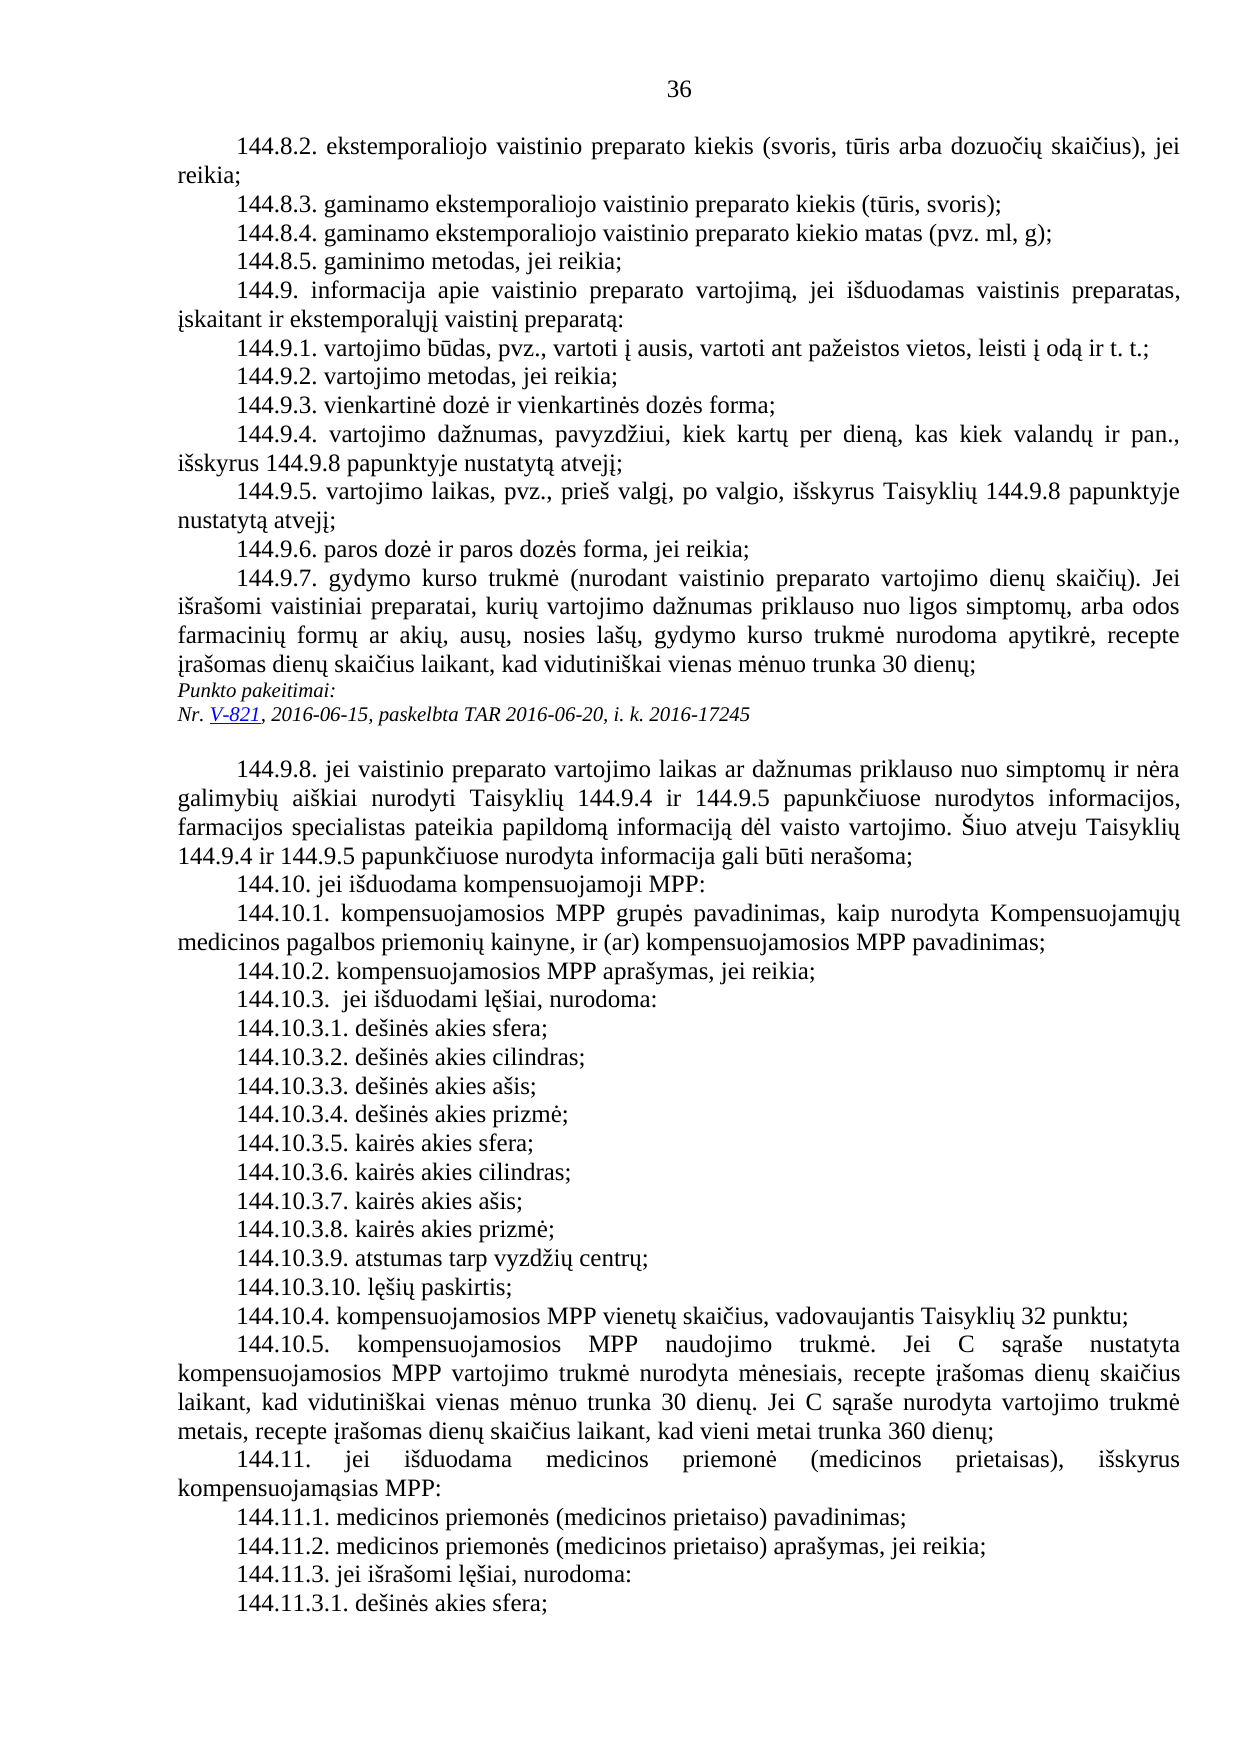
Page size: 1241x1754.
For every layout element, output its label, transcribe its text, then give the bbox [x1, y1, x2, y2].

text 144.10.5. kompensuojamosios MPP naudojimo trukmė. Jei C sąraše nustatyta kompensuojamosios MPP vartojimo trukmė nurodyta mėnesiais, recepte įrašomas dienų skaičius laikant, kad vidutiniškai vienas mėnuo trunka 30 dienų. Jei C sąraše nurodyta vartojimo trukmė metais, recepte įrašomas dienų skaičius laikant, kad vieni metai trunka 360 dienų; [177, 1329, 1181, 1444]
text 144.10.2. kompensuojamosios MPP aprašymas, jei reikia; [177, 956, 1181, 984]
text 144.11. jei išduodama medicinos priemonė (medicinos prietaisas), išskyrus kompensuojamąsias MPP: [177, 1444, 1181, 1502]
text 144.10.3.10. lęšių paskirtis; [177, 1272, 1181, 1301]
text 144.10.3.4. dešinės akies prizmė; [177, 1099, 1181, 1128]
text 144.10.3.7. kairės akies ašis; [177, 1186, 1181, 1214]
text 144.10.3.2. dešinės akies cilindras; [177, 1042, 1181, 1071]
text 144.10.3.8. kairės akies prizmė; [177, 1214, 1181, 1243]
text 144.10. jei išduodama kompensuojamoji MPP: [177, 869, 1181, 898]
text 144.11.1. medicinos priemonės (medicinos prietaiso) pavadinimas; [177, 1502, 1181, 1531]
text 144.8.5. gaminimo metodas, jei reikia; [177, 246, 1181, 275]
text 144.9.1. vartojimo būdas, pvz., vartoti į ausis, vartoti ant pažeistos vietos, leisti į odą ir t. t.; [177, 333, 1181, 361]
text Nr. V-821, 2016-06-15, paskelbta TAR 2016-06-20, i. k. 2016-17245 [177, 702, 1181, 726]
text 144.10.3.9. atstumas tarp vyzdžių centrų; [177, 1243, 1181, 1272]
text 144.11.3.1. dešinės akies sfera; [177, 1588, 1181, 1617]
text 144.9.8. jei vaistinio preparato vartojimo laikas ar dažnumas priklauso nuo simptomų ir nėra galimybių aiškiai nurodyti Taisyklių 144.9.4 ir 144.9.5 papunkčiuose nurodytos informacijos, farmacijos specialistas pateikia papildomą informaciją dėl vaisto vartojimo. Šiuo atveju Taisyklių 144.9.4 ir 144.9.5 papunkčiuose nurodyta informacija gali būti nerašoma; [177, 754, 1181, 869]
text 144.10.4. kompensuojamosios MPP vienetų skaičius, vadovaujantis Taisyklių 32 punktu; [177, 1301, 1181, 1329]
text 144.9.3. vienkartinė dozė ir vienkartinės dozės forma; [177, 390, 1181, 419]
text 144.8.2. ekstemporaliojo vaistinio preparato kiekis (svoris, tūris arba dozuočių skaičius), jei reikia; [177, 131, 1181, 189]
text 144.9. informacija apie vaistinio preparato vartojimą, jei išduodamas vaistinis preparatas, įskaitant ir ekstemporalųjį vaistinį preparatą: [177, 275, 1181, 333]
text 144.8.4. gaminamo ekstemporaliojo vaistinio preparato kiekio matas (pvz. ml, g); [177, 218, 1181, 246]
text 144.9.4. vartojimo dažnumas, pavyzdžiui, kiek kartų per dieną, kas kiek valandų ir pan., išskyrus 144.9.8 papunktyje nustatytą atvejį; [177, 419, 1181, 476]
text 144.9.6. paros dozė ir paros dozės forma, jei reikia; [177, 534, 1181, 563]
text 144.9.2. vartojimo metodas, jei reikia; [177, 361, 1181, 390]
text 144.11.2. medicinos priemonės (medicinos prietaiso) aprašymas, jei reikia; [177, 1531, 1181, 1559]
text 144.10.1. kompensuojamosios MPP grupės pavadinimas, kaip nurodyta Kompensuojamųjų medicinos pagalbos priemonių kainyne, ir (ar) kompensuojamosios MPP pavadinimas; [177, 898, 1181, 956]
text 144.9.7. gydymo kurso trukmė (nurodant vaistinio preparato vartojimo dienų skaičių). Jei išrašomi vaistiniai preparatai, kurių vartojimo dažnumas priklauso nuo ligos simptomų, arba odos farmacinių formų ar akių, ausų, nosies lašų, gydymo kurso trukmė nurodoma apytikrė, recepte įrašomas dienų skaičius laikant, kad vidutiniškai vienas mėnuo trunka 30 dienų; [177, 563, 1181, 678]
text 144.11.3. jei išrašomi lęšiai, nurodoma: [177, 1559, 1181, 1588]
text 144.10.3.3. dešinės akies ašis; [177, 1071, 1181, 1099]
text Punkto pakeitimai: [177, 678, 1181, 702]
text 144.10.3.6. kairės akies cilindras; [177, 1157, 1181, 1186]
text 144.9.5. vartojimo laikas, pvz., prieš valgį, po valgio, išskyrus Taisyklių 144.9.8 papunktyje nustatytą atvejį; [177, 476, 1181, 534]
text 144.8.3. gaminamo ekstemporaliojo vaistinio preparato kiekis (tūris, svoris); [177, 189, 1181, 218]
text 144.10.3. jei išduodami lęšiai, nurodoma: [177, 984, 1181, 1013]
text 144.10.3.1. dešinės akies sfera; [177, 1013, 1181, 1042]
text 144.10.3.5. kairės akies sfera; [177, 1128, 1181, 1157]
